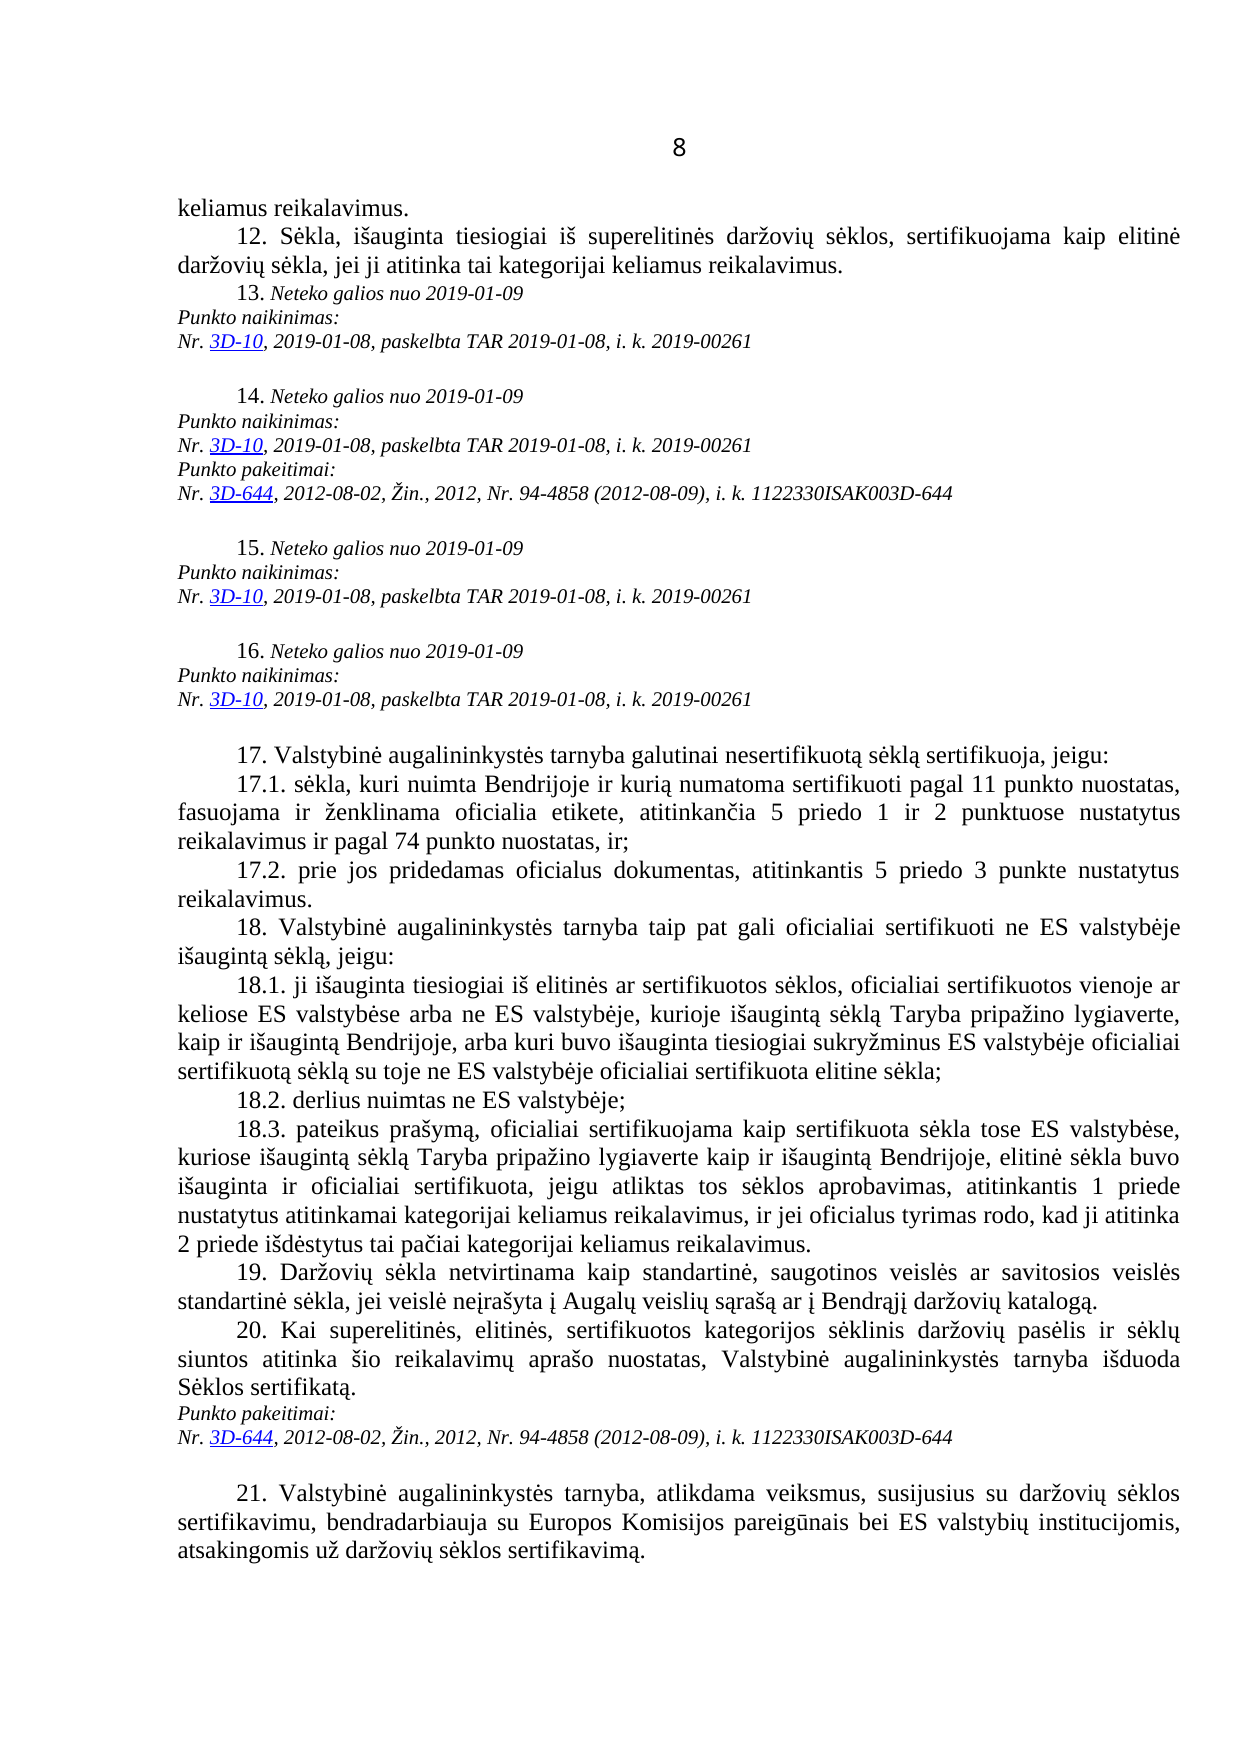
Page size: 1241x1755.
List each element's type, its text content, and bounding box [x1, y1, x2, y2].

text Punkto naikinimas: [177, 408, 1181, 433]
text 15. Neteko galios nuo 2019-01-09 [177, 533, 1181, 560]
text 14. Neteko galios nuo 2019-01-09 [177, 382, 1181, 408]
text 13. Neteko galios nuo 2019-01-09 [177, 279, 1181, 305]
text 17.2. prie jos pridedamas oficialus dokumentas, atitinkantis 5 priedo 3 punkte nustatytus reikalavimus. [177, 855, 1181, 912]
text Nr. 3D-10, 2019-01-08, paskelbta TAR 2019-01-08, i. k. 2019-00261 [177, 329, 1181, 353]
text Nr. 3D-10, 2019-01-08, paskelbta TAR 2019-01-08, i. k. 2019-00261 [177, 584, 1181, 608]
text Nr. 3D-10, 2019-01-08, paskelbta TAR 2019-01-08, i. k. 2019-00261 [177, 433, 1181, 457]
text 17.1. sėkla, kuri nuimta Bendrijoje ir kurią numatoma sertifikuoti pagal 11 punkto nuostatas, fasuojama ir ženklinama oficialia etikete, atitinkančia 5 priedo 1 ir 2 punktuose nustatytus reikalavimus ir pagal 74 punkto nuostatas, ir; [177, 769, 1181, 855]
text 19. Daržovių sėkla netvirtinama kaip standartinė, saugotinos veislės ar savitosios veislės standartinė sėkla, jei veislė neįrašyta į Augalų veislių sąrašą ar į Bendrąjį daržovių katalogą. [177, 1257, 1181, 1315]
text 18.1. ji išauginta tiesiogiai iš elitinės ar sertifikuotos sėklos, oficialiai sertifikuotos vienoje ar keliose ES valstybėse arba ne ES valstybėje, kurioje išaugintą sėklą Taryba pripažino lygiaverte, kaip ir išaugintą Bendrijoje, arba kuri buvo išauginta tiesiogiai sukryžminus ES valstybėje oficialiai sertifikuotą sėklą su toje ne ES valstybėje oficialiai sertifikuota elitine sėkla; [177, 970, 1181, 1085]
text Punkto naikinimas: [177, 663, 1181, 687]
text Nr. 3D-644, 2012-08-02, Žin., 2012, Nr. 94-4858 (2012-08-09), i. k. 1122330ISAK003D-644 [177, 481, 1181, 505]
text Punkto naikinimas: [177, 305, 1181, 329]
text 17. Valstybinė augalininkystės tarnyba galutinai nesertifikuotą sėklą sertifikuoja, jeigu: [177, 740, 1181, 769]
text 20. Kai superelitinės, elitinės, sertifikuotos kategorijos sėklinis daržovių pasėlis ir sėklų siuntos atitinka šio reikalavimų aprašo nuostatas, Valstybinė augalininkystės tarnyba išduoda Sėklos sertifikatą. [177, 1315, 1181, 1401]
text Punkto pakeitimai: [177, 457, 1181, 481]
text Punkto naikinimas: [177, 560, 1181, 584]
text 21. Valstybinė augalininkystės tarnyba, atlikdama veiksmus, susijusius su daržovių sėklos sertifikavimu, bendradarbiauja su Europos Komisijos pareigūnais bei ES valstybių institucijomis, atsakingomis už daržovių sėklos sertifikavimą. [177, 1478, 1181, 1564]
text keliamus reikalavimus. [177, 193, 1181, 221]
text 18.2. derlius nuimtas ne ES valstybėje; [177, 1085, 1181, 1114]
text Punkto pakeitimai: [177, 1401, 1181, 1425]
text Nr. 3D-10, 2019-01-08, paskelbta TAR 2019-01-08, i. k. 2019-00261 [177, 687, 1181, 711]
text 18. Valstybinė augalininkystės tarnyba taip pat gali oficialiai sertifikuoti ne ES valstybėje išaugintą sėklą, jeigu: [177, 912, 1181, 970]
text 16. Neteko galios nuo 2019-01-09 [177, 637, 1181, 663]
text 12. Sėkla, išauginta tiesiogiai iš superelitinės daržovių sėklos, sertifikuojama kaip elitinė daržovių sėkla, jei ji atitinka tai kategorijai keliamus reikalavimus. [177, 221, 1181, 279]
text Nr. 3D-644, 2012-08-02, Žin., 2012, Nr. 94-4858 (2012-08-09), i. k. 1122330ISAK003D-644 [177, 1425, 1181, 1449]
text 18.3. pateikus prašymą, oficialiai sertifikuojama kaip sertifikuota sėkla tose ES valstybėse, kuriose išaugintą sėklą Taryba pripažino lygiaverte kaip ir išaugintą Bendrijoje, elitinė sėkla buvo išauginta ir oficialiai sertifikuota, jeigu atliktas tos sėklos aprobavimas, atitinkantis 1 priede nustatytus atitinkamai kategorijai keliamus reikalavimus, ir jei oficialus tyrimas rodo, kad ji atitinka 2 priede išdėstytus tai pačiai kategorijai keliamus reikalavimus. [177, 1114, 1181, 1257]
